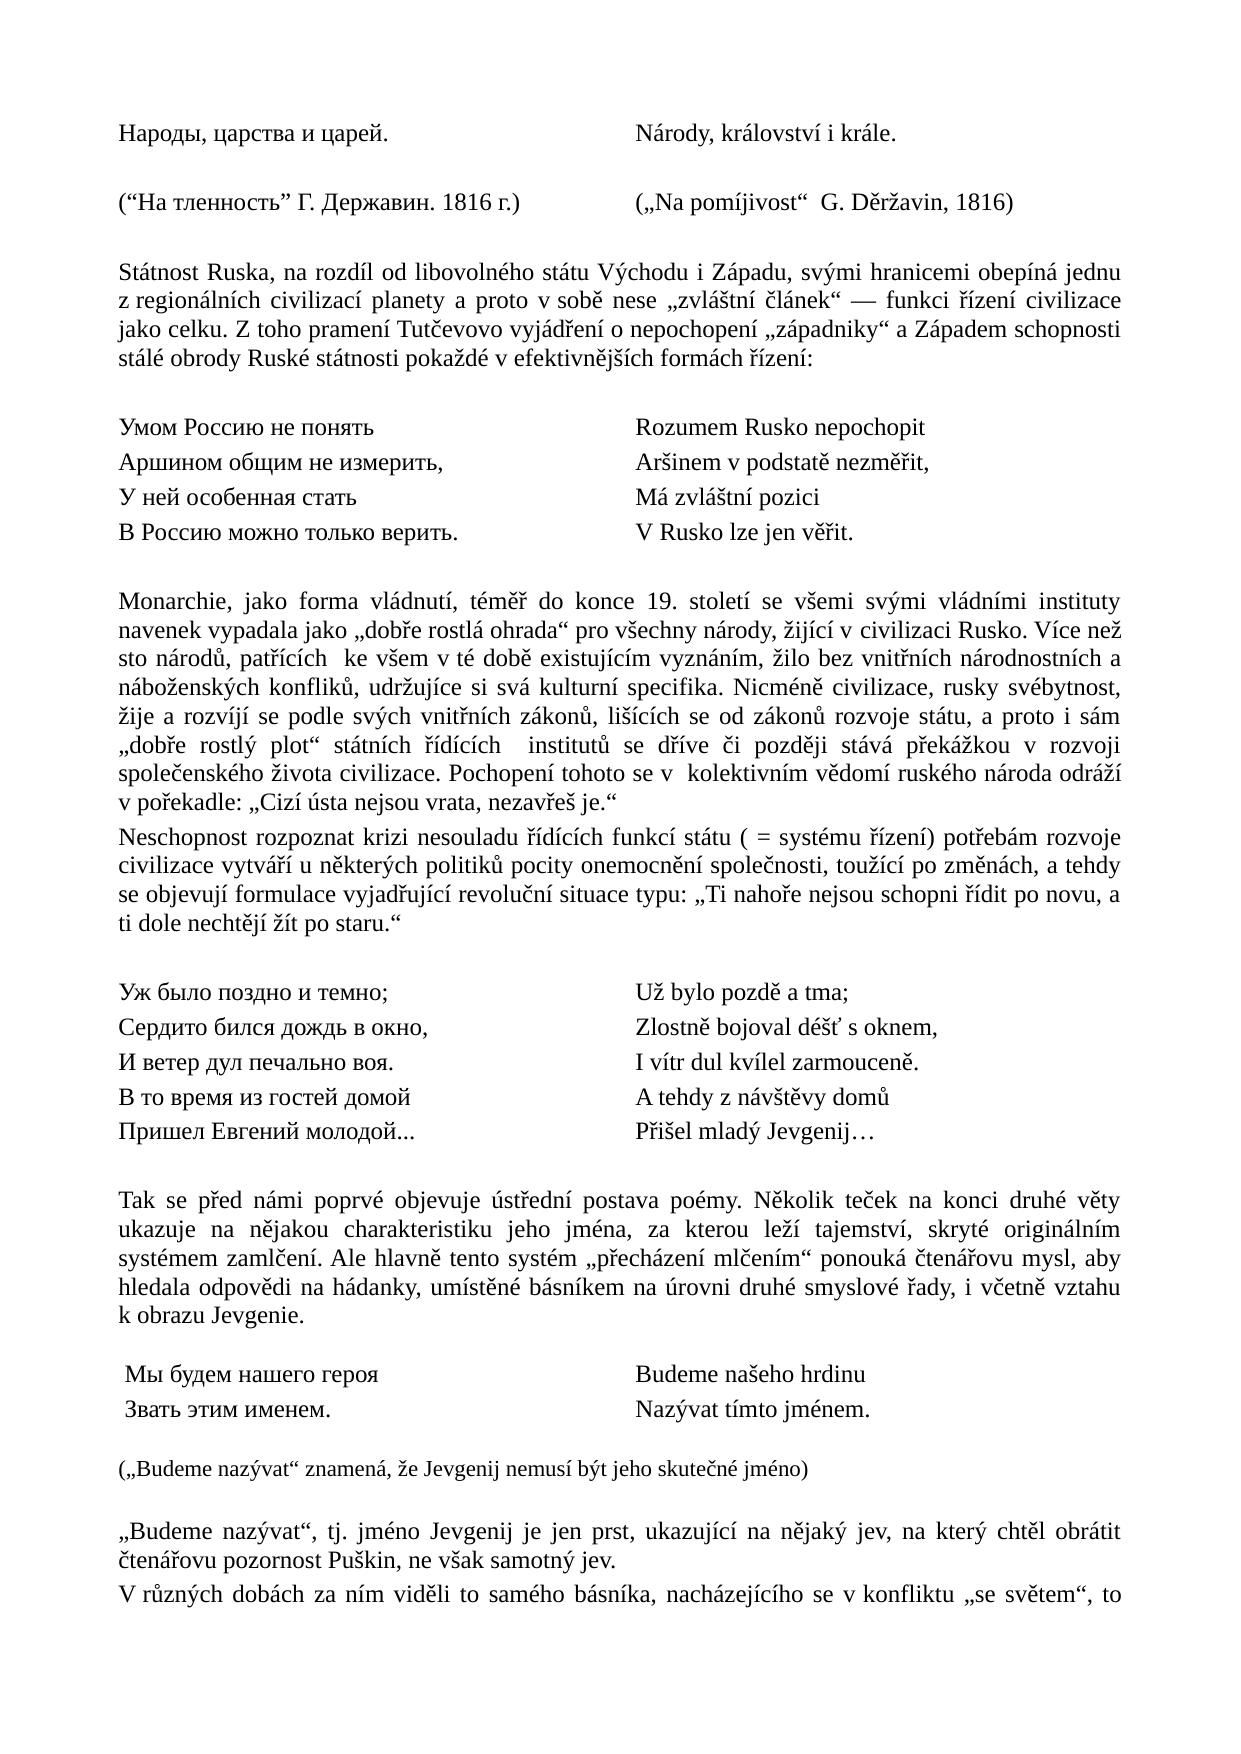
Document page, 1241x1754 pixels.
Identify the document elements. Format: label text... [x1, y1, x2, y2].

text Народы, царства и царей. Národy, království i krále. [118, 118, 1122, 147]
text Мы будем нашего героя Budeme našeho hrdinu [118, 1335, 1122, 1388]
text В Россию можно только верить. V Rusko lze jen věřit. [118, 517, 1122, 545]
text В то время из гостей домой A tehdy z návštěvy domů [118, 1082, 1122, 1110]
text Аршином общим не измерить, Aršinem v podstatě nezměřit, [118, 447, 1122, 476]
text Уж было поздно и темно; Už bylo pozdě a tma; [118, 977, 1122, 1006]
text И ветер дул печально воя. I vítr dul kvílel zarmouceně. [118, 1047, 1122, 1076]
text Státnost Ruska, na rozdíl od libovolného státu Východu i Západu, svými hranicemi obepíná jednu z regionálních civilizací planety a proto v sobě nese „zvláštní článek“ — funkci řízení civilizace jako celku. Z toho pramení Tutčevovo vyjádření o nepochopení „západniky“ a Západem schopnosti stálé obrody Ruské státnosti pokaždé v efektivnějších formách řízení: [118, 257, 1122, 372]
text У ней особенная стать Má zvláštní pozici [118, 482, 1122, 511]
text Пришел Евгений молодой... Přišel mladý Jevgenij… [118, 1116, 1122, 1145]
text („Budeme nazývat“ znamená, že Jevgenij nemusí být jeho skutečné jméno) [118, 1429, 1122, 1510]
text „Budeme nazývat“, tj. jméno Jevgenij je jen prst, ukazující na nějaký jev, na který chtěl obrátit čtenářovu pozornost Puškin, ne však samotný jev. [118, 1516, 1122, 1574]
text Умом Россию не понять Rozumem Rusko nepochopit [118, 412, 1122, 441]
text Звать этим именем. Nazývat tímto jménem. [118, 1394, 1122, 1423]
text Monarchie, jako forma vládnutí, téměř do konce 19. století se všemi svými vládními instituty navenek vypadala jako „dobře rostlá ohrada“ pro všechny národy, žijící v civilizaci Rusko. Více než sto národů, patřících ke všem v té době existujícím vyznáním, žilo bez vnitřních národnostních a náboženských konfliků, udržujíce si svá kulturní specifika. Nicméně civilizace, rusky svébytnost, žije a rozvíjí se podle svých vnitřních zákonů, lišících se od zákonů rozvoje státu, a proto i sám „dobře rostlý plot“ státních řídících institutů se dříve či později stává překážkou v rozvoji společenského života civilizace. Pochopení tohoto se v kolektivním vědomí ruského národa odráží v pořekadle: „Cizí ústa nejsou vrata, nezavřeš je.“ [118, 586, 1122, 816]
text Сердито бился дождь в окно, Zlostně bojoval déšť s oknem, [118, 1012, 1122, 1041]
text (“На тленность” Г. Державин. 1816 г.) („Na pomíjivost“ G. Děržavin, 1816) [118, 187, 1122, 216]
text V různých dobách za ním viděli to samého básníka, nacházejícího se v konfliktu „se světem“, to [118, 1579, 1122, 1608]
text Tak se před námi poprvé objevuje ústřední postava poémy. Několik teček na konci druhé věty ukazuje na nějakou charakteristiku jeho jména, za kterou leží tajemství, skryté originálním systémem zamlčení. Ale hlavně tento systém „přecházení mlčením“ ponouká čtenářovu mysl, aby hledala odpovědi na hádanky, umístěné básníkem na úrovni druhé smyslové řady, i včetně vztahu k obrazu Jevgenie. [118, 1186, 1122, 1329]
text Neschopnost rozpoznat krizi nesouladu řídících funkcí státu ( = systému řízení) potřebám rozvoje civilizace vytváří u některých politiků pocity onemocnění společnosti, toužící po změnách, a tehdy se objevují formulace vyjadřující revoluční situace typu: „Ti nahoře nejsou schopni řídit po novu, a ti dole nechtějí žít po staru.“ [118, 822, 1122, 937]
